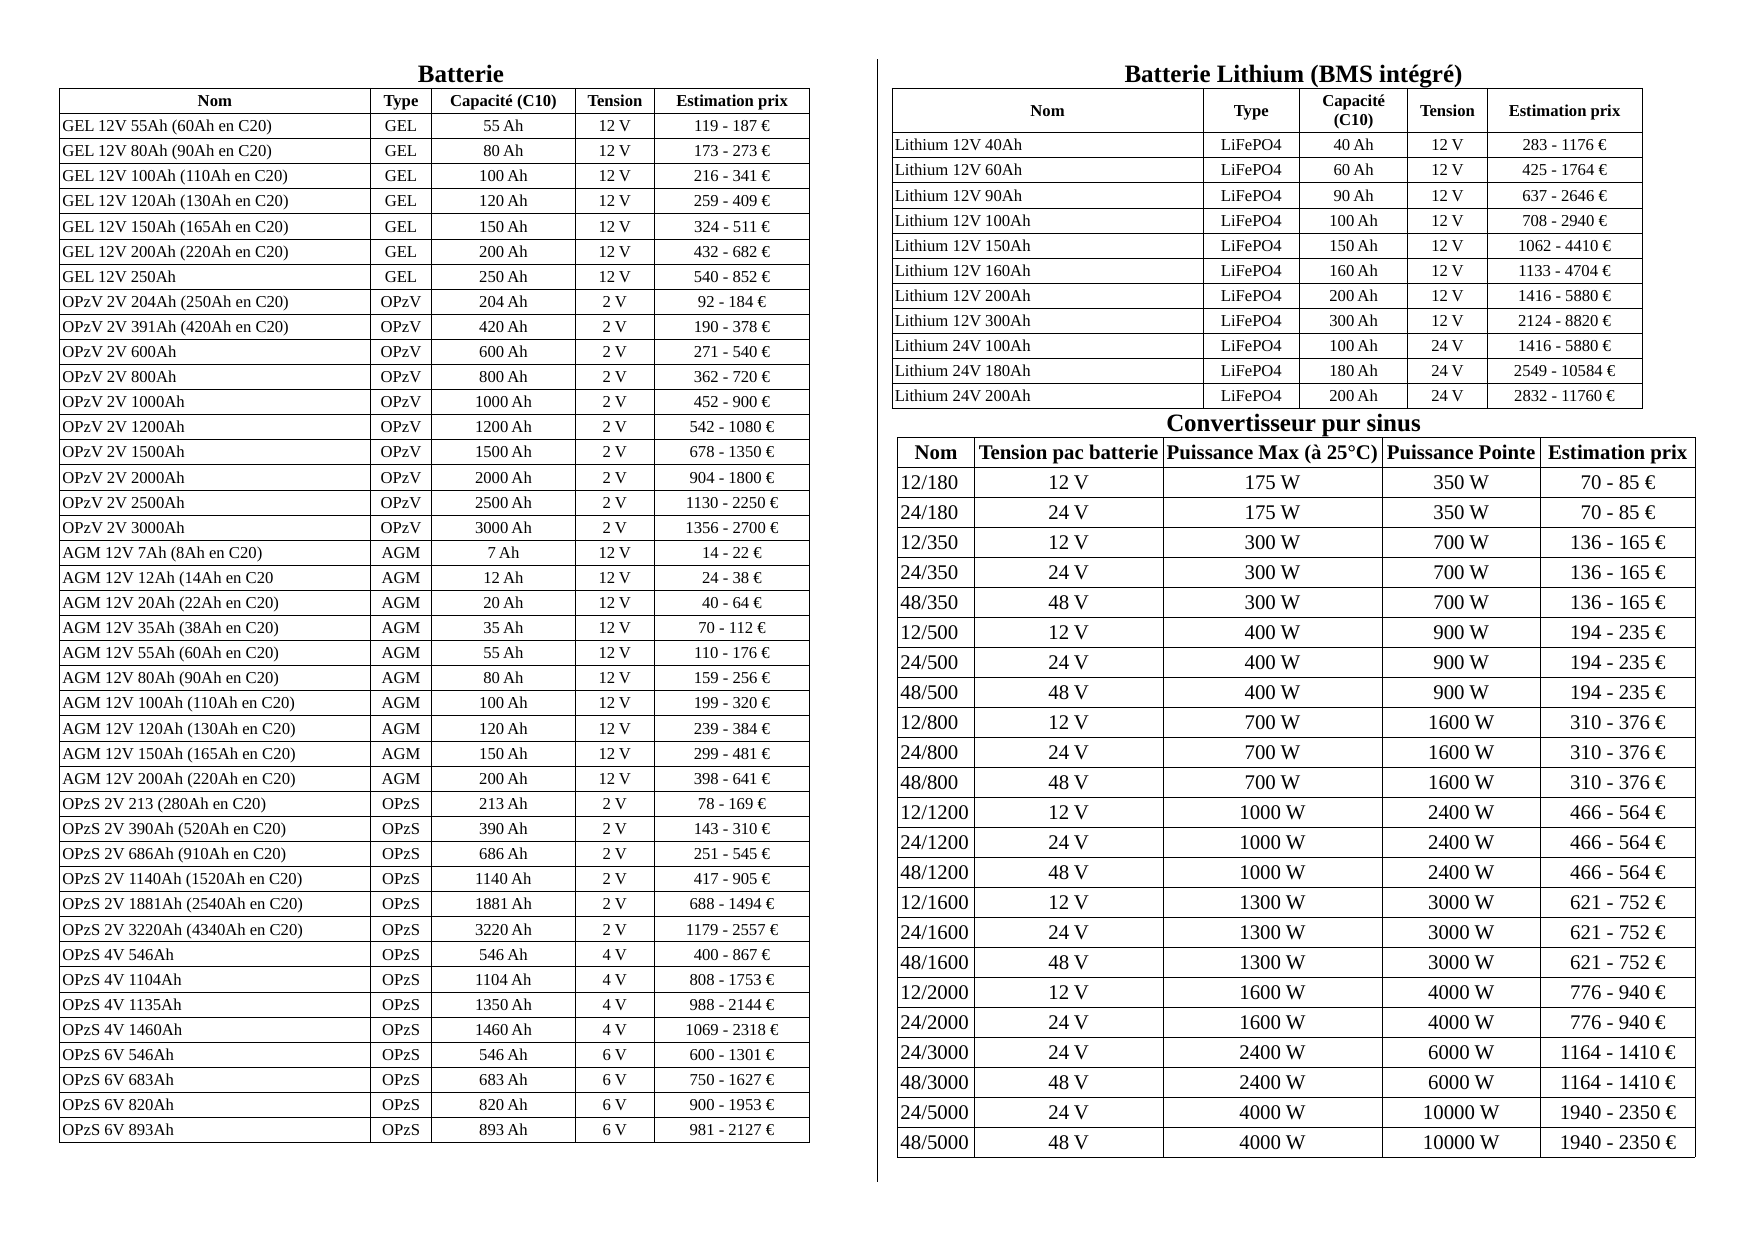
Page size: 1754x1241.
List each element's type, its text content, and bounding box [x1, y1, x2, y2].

table_cell 199 - 320 € [655, 691, 809, 715]
table_cell 12 V [975, 978, 1163, 1007]
table_cell 12/2000 [898, 978, 974, 1007]
table_cell 1200 Ah [432, 415, 575, 439]
table_cell 12/1600 [898, 888, 974, 917]
table_cell GEL [371, 240, 431, 263]
table_cell 400 W [1164, 648, 1382, 677]
table_cell 12 V [576, 742, 654, 766]
table_cell 48 V [975, 588, 1163, 617]
table_cell AGM 12V 100Ah (110Ah en C20) [60, 691, 370, 715]
table_cell 12 V [576, 641, 654, 665]
table_cell 988 - 2144 € [655, 993, 809, 1017]
table_cell 542 - 1080 € [655, 415, 809, 439]
table_cell 3220 Ah [432, 917, 575, 941]
table_cell Lithium 24V 180Ah [893, 359, 1203, 383]
table_cell 432 - 682 € [655, 240, 809, 263]
table_cell 2400 W [1383, 858, 1540, 887]
table_cell 173 - 273 € [655, 139, 809, 163]
table_cell 1300 W [1164, 888, 1382, 917]
table_cell 700 W [1383, 528, 1540, 557]
table_cell 175 W [1164, 498, 1382, 527]
table_cell OPzV 2V 800Ah [60, 365, 370, 389]
table_cell 12 V [576, 189, 654, 213]
table_cell 776 - 940 € [1541, 1008, 1695, 1037]
table_cell 12 V [576, 114, 654, 138]
table_cell 1062 - 4410 € [1488, 234, 1642, 258]
table_cell 20 Ah [432, 591, 575, 615]
table_cell 2832 - 11760 € [1488, 384, 1642, 408]
table_cell AGM 12V 20Ah (22Ah en C20) [60, 591, 370, 615]
table_cell 310 - 376 € [1541, 768, 1695, 797]
table_cell 120 Ah [432, 716, 575, 741]
table_cell 12 V [576, 566, 654, 590]
table_cell GEL 12V 55Ah (60Ah en C20) [60, 114, 370, 138]
table_cell LiFePO4 [1204, 133, 1299, 157]
table_cell GEL 12V 250Ah [60, 265, 370, 289]
table_cell 24 - 38 € [655, 566, 809, 590]
table_cell 2000 Ah [432, 465, 575, 489]
table_cell 24 V [975, 648, 1163, 677]
table_header Estimation prix [1488, 89, 1642, 132]
table_cell 216 - 341 € [655, 164, 809, 188]
table_cell 12 V [975, 888, 1163, 917]
table_cell 12 V [1408, 284, 1487, 308]
table_cell OPzV 2V 600Ah [60, 340, 370, 364]
table_cell 12/1200 [898, 798, 974, 827]
table_cell 800 Ah [432, 365, 575, 389]
table_cell AGM [371, 616, 431, 640]
table_cell OPzS [371, 842, 431, 866]
table_cell 12 V [975, 468, 1163, 497]
table_cell 24 V [1408, 384, 1487, 408]
table_cell LiFePO4 [1204, 309, 1299, 333]
table_header Puissance Max (à 25°C) [1164, 438, 1382, 467]
table_cell 48 V [975, 768, 1163, 797]
table_cell 600 - 1301 € [655, 1043, 809, 1067]
table_cell AGM 12V 55Ah (60Ah en C20) [60, 641, 370, 665]
table_cell 24 V [975, 498, 1163, 527]
table_cell 70 - 85 € [1541, 498, 1695, 527]
table_cell 6000 W [1383, 1038, 1540, 1067]
table_cell 1881 Ah [432, 892, 575, 916]
table_cell OPzV 2V 1500Ah [60, 440, 370, 464]
table_cell 48/350 [898, 588, 974, 617]
text Convertisseur pur sinus [892, 408, 1695, 437]
table_cell LiFePO4 [1204, 359, 1299, 383]
table_cell 1000 W [1164, 858, 1382, 887]
table_header Nom [898, 438, 974, 467]
table_cell 283 - 1176 € [1488, 133, 1642, 157]
table_cell OPzS 6V 893Ah [60, 1118, 370, 1142]
table_cell 3000 Ah [432, 516, 575, 540]
table_cell 6 V [576, 1093, 654, 1117]
table_cell 12 V [576, 716, 654, 741]
table_cell 1133 - 4704 € [1488, 259, 1642, 283]
table_cell 4000 W [1383, 978, 1540, 1007]
table_cell 700 W [1164, 768, 1382, 797]
table_cell 12 V [975, 618, 1163, 647]
table_cell 2 V [576, 315, 654, 339]
table_cell AGM 12V 80Ah (90Ah en C20) [60, 666, 370, 690]
table_cell 6 V [576, 1118, 654, 1142]
table_cell 637 - 2646 € [1488, 183, 1642, 207]
table_cell OPzS 4V 1104Ah [60, 967, 370, 992]
table_cell 12 V [975, 708, 1163, 737]
table_cell 1300 W [1164, 948, 1382, 977]
table_cell 700 W [1383, 558, 1540, 587]
text Batterie Lithium (BMS intégré) [892, 59, 1695, 88]
table_cell 700 W [1164, 738, 1382, 767]
table_cell 1600 W [1383, 768, 1540, 797]
table_cell 24 V [975, 738, 1163, 767]
table_header Type [371, 89, 431, 113]
table_cell 2 V [576, 415, 654, 439]
table_cell OPzV [371, 315, 431, 339]
table_cell 24/1600 [898, 918, 974, 947]
table_cell 2 V [576, 516, 654, 540]
text Batterie [59, 59, 862, 88]
table_cell GEL 12V 80Ah (90Ah en C20) [60, 139, 370, 163]
table_cell 600 Ah [432, 340, 575, 364]
table_cell 1940 - 2350 € [1541, 1098, 1695, 1127]
table_cell 1600 W [1164, 978, 1382, 1007]
table_cell 2 V [576, 491, 654, 514]
table_cell 688 - 1494 € [655, 892, 809, 916]
table_cell 3000 W [1383, 888, 1540, 917]
table_cell 1140 Ah [432, 867, 575, 891]
table_cell 55 Ah [432, 641, 575, 665]
table_cell 1130 - 2250 € [655, 491, 809, 514]
table_cell 2 V [576, 290, 654, 314]
table_cell 12/350 [898, 528, 974, 557]
table_cell 4 V [576, 942, 654, 966]
table_cell 466 - 564 € [1541, 858, 1695, 887]
table_cell AGM [371, 591, 431, 615]
table_cell 1104 Ah [432, 967, 575, 992]
table_cell 466 - 564 € [1541, 798, 1695, 827]
table_cell 683 Ah [432, 1068, 575, 1092]
table_cell 48 V [975, 948, 1163, 977]
table_cell 2 V [576, 440, 654, 464]
table_cell 900 - 1953 € [655, 1093, 809, 1117]
table_cell 466 - 564 € [1541, 828, 1695, 857]
table_cell Lithium 12V 150Ah [893, 234, 1203, 258]
table_cell 24 V [975, 1098, 1163, 1127]
table_cell 250 Ah [432, 265, 575, 289]
table_cell 120 Ah [432, 189, 575, 213]
table_cell 12 V [1408, 234, 1487, 258]
table_cell AGM [371, 767, 431, 791]
table_cell 12 V [576, 541, 654, 565]
table_cell AGM [371, 742, 431, 766]
table_cell 2549 - 10584 € [1488, 359, 1642, 383]
table_cell LiFePO4 [1204, 259, 1299, 283]
table_header Puissance Pointe [1383, 438, 1540, 467]
table_cell 4000 W [1164, 1098, 1382, 1127]
table_cell 90 Ah [1300, 183, 1407, 207]
table_cell 136 - 165 € [1541, 588, 1695, 617]
table_cell OPzS [371, 817, 431, 841]
table_cell 2400 W [1164, 1038, 1382, 1067]
table_cell GEL 12V 120Ah (130Ah en C20) [60, 189, 370, 213]
table_cell 12 V [576, 591, 654, 615]
table_cell OPzS [371, 1018, 431, 1042]
table_cell 24/3000 [898, 1038, 974, 1067]
table_cell 4000 W [1164, 1128, 1382, 1157]
table_cell 4000 W [1383, 1008, 1540, 1037]
table_cell 24 V [975, 918, 1163, 947]
table_cell 1416 - 5880 € [1488, 334, 1642, 358]
table_cell OPzV 2V 391Ah (420Ah en C20) [60, 315, 370, 339]
table_cell 750 - 1627 € [655, 1068, 809, 1092]
table_cell 70 - 85 € [1541, 468, 1695, 497]
table_cell 2 V [576, 842, 654, 866]
table_cell 271 - 540 € [655, 340, 809, 364]
table_cell OPzS 6V 820Ah [60, 1093, 370, 1117]
table_cell 180 Ah [1300, 359, 1407, 383]
table_cell 12 V [1408, 209, 1487, 232]
table_cell 350 W [1383, 468, 1540, 497]
table_cell 300 W [1164, 528, 1382, 557]
table_cell 80 Ah [432, 666, 575, 690]
table_cell 48 V [975, 858, 1163, 887]
table_cell 10000 W [1383, 1098, 1540, 1127]
table_cell 12/180 [898, 468, 974, 497]
table_cell 150 Ah [432, 742, 575, 766]
table_cell 200 Ah [432, 240, 575, 263]
table_cell 398 - 641 € [655, 767, 809, 791]
table_cell 2 V [576, 465, 654, 489]
table_cell OPzV 2V 2500Ah [60, 491, 370, 514]
table_cell 1940 - 2350 € [1541, 1128, 1695, 1157]
table_cell 400 W [1164, 618, 1382, 647]
table_cell 808 - 1753 € [655, 967, 809, 992]
table_cell 2124 - 8820 € [1488, 309, 1642, 333]
table_cell 143 - 310 € [655, 817, 809, 841]
table_cell 12 V [576, 139, 654, 163]
table_cell AGM [371, 666, 431, 690]
table_cell AGM 12V 12Ah (14Ah en C20 [60, 566, 370, 590]
table_cell 6 V [576, 1068, 654, 1092]
table_cell 100 Ah [1300, 209, 1407, 232]
table_cell 10000 W [1383, 1128, 1540, 1157]
table_cell 546 Ah [432, 942, 575, 966]
table_cell 6000 W [1383, 1068, 1540, 1097]
table_cell 540 - 852 € [655, 265, 809, 289]
table_cell 1300 W [1164, 918, 1382, 947]
table_cell 194 - 235 € [1541, 678, 1695, 707]
table_cell 678 - 1350 € [655, 440, 809, 464]
table_cell 12 V [576, 240, 654, 263]
table_cell 2 V [576, 892, 654, 916]
table_cell OPzV [371, 390, 431, 414]
table_cell 251 - 545 € [655, 842, 809, 866]
table_header Nom [60, 89, 370, 113]
table_cell GEL [371, 214, 431, 238]
table_cell AGM 12V 150Ah (165Ah en C20) [60, 742, 370, 766]
table_cell 621 - 752 € [1541, 918, 1695, 947]
table_cell OPzV 2V 2000Ah [60, 465, 370, 489]
table_cell 2 V [576, 390, 654, 414]
table_cell 160 Ah [1300, 259, 1407, 283]
table_cell GEL 12V 150Ah (165Ah en C20) [60, 214, 370, 238]
table_cell 400 W [1164, 678, 1382, 707]
table_cell LiFePO4 [1204, 234, 1299, 258]
table_cell 417 - 905 € [655, 867, 809, 891]
table_cell 390 Ah [432, 817, 575, 841]
table_cell GEL 12V 200Ah (220Ah en C20) [60, 240, 370, 263]
table_cell 24 V [1408, 359, 1487, 383]
table_cell 213 Ah [432, 792, 575, 816]
table_cell 324 - 511 € [655, 214, 809, 238]
table_cell OPzV [371, 340, 431, 364]
table_cell 12 V [576, 265, 654, 289]
table_cell 150 Ah [432, 214, 575, 238]
table_cell 1000 W [1164, 798, 1382, 827]
table_cell 55 Ah [432, 114, 575, 138]
table_cell Lithium 12V 300Ah [893, 309, 1203, 333]
table_cell LiFePO4 [1204, 158, 1299, 182]
table_cell 100 Ah [1300, 334, 1407, 358]
table_cell LiFePO4 [1204, 334, 1299, 358]
table_cell AGM 12V 120Ah (130Ah en C20) [60, 716, 370, 741]
table_cell 119 - 187 € [655, 114, 809, 138]
table_cell Lithium 12V 200Ah [893, 284, 1203, 308]
table_cell 1600 W [1383, 708, 1540, 737]
table_cell 1416 - 5880 € [1488, 284, 1642, 308]
table_cell 12 V [1408, 183, 1487, 207]
table_cell 12/800 [898, 708, 974, 737]
table_cell 2500 Ah [432, 491, 575, 514]
table_cell 2 V [576, 340, 654, 364]
table_cell 1356 - 2700 € [655, 516, 809, 540]
table_cell 48/500 [898, 678, 974, 707]
table_cell 300 W [1164, 588, 1382, 617]
table_cell OPzS 6V 546Ah [60, 1043, 370, 1067]
table_cell 48 V [975, 678, 1163, 707]
table_cell OPzV 2V 204Ah (250Ah en C20) [60, 290, 370, 314]
table_cell OPzS [371, 1068, 431, 1092]
table_cell 190 - 378 € [655, 315, 809, 339]
table_cell 686 Ah [432, 842, 575, 866]
table_header Tension [576, 89, 654, 113]
table_cell 1069 - 2318 € [655, 1018, 809, 1042]
table_cell 4 V [576, 967, 654, 992]
table_cell 70 - 112 € [655, 616, 809, 640]
table_cell 60 Ah [1300, 158, 1407, 182]
table_cell OPzV [371, 290, 431, 314]
table_cell 48/1200 [898, 858, 974, 887]
table_cell OPzS 2V 1140Ah (1520Ah en C20) [60, 867, 370, 891]
table_cell 893 Ah [432, 1118, 575, 1142]
table_cell OPzS [371, 942, 431, 966]
table_cell 1460 Ah [432, 1018, 575, 1042]
table_cell OPzS [371, 967, 431, 992]
table_cell OPzS [371, 993, 431, 1017]
table_cell OPzS [371, 1118, 431, 1142]
table_cell 700 W [1383, 588, 1540, 617]
table_cell Lithium 12V 100Ah [893, 209, 1203, 232]
table_cell GEL [371, 139, 431, 163]
table_cell 12 V [576, 616, 654, 640]
table_cell 12 Ah [432, 566, 575, 590]
table_cell 24/500 [898, 648, 974, 677]
table_cell 48/1600 [898, 948, 974, 977]
table_cell 1500 Ah [432, 440, 575, 464]
table_cell AGM 12V 7Ah (8Ah en C20) [60, 541, 370, 565]
table_cell 310 - 376 € [1541, 738, 1695, 767]
table_cell 776 - 940 € [1541, 978, 1695, 1007]
table_cell 194 - 235 € [1541, 618, 1695, 647]
table_cell AGM 12V 35Ah (38Ah en C20) [60, 616, 370, 640]
table_cell 40 Ah [1300, 133, 1407, 157]
table_cell 136 - 165 € [1541, 528, 1695, 557]
table_cell OPzS 2V 1881Ah (2540Ah en C20) [60, 892, 370, 916]
table_cell 24 V [975, 1038, 1163, 1067]
table_cell 12 V [576, 164, 654, 188]
table_cell 12 V [975, 798, 1163, 827]
table_cell OPzV [371, 491, 431, 514]
table_cell 1000 W [1164, 828, 1382, 857]
table_cell 100 Ah [432, 691, 575, 715]
table_header Estimation prix [655, 89, 809, 113]
table_cell 300 W [1164, 558, 1382, 587]
table_cell 1179 - 2557 € [655, 917, 809, 941]
table_cell 7 Ah [432, 541, 575, 565]
table_cell 24/2000 [898, 1008, 974, 1037]
table_cell 12 V [576, 767, 654, 791]
table_cell 24/5000 [898, 1098, 974, 1127]
table_cell 820 Ah [432, 1093, 575, 1117]
table_cell OPzV [371, 415, 431, 439]
table_cell 12 V [576, 691, 654, 715]
table_cell 110 - 176 € [655, 641, 809, 665]
table_header Capacité (C10) [1300, 89, 1407, 132]
table_cell OPzS [371, 1093, 431, 1117]
table_cell 621 - 752 € [1541, 948, 1695, 977]
table_cell OPzS [371, 867, 431, 891]
table_cell 48 V [975, 1128, 1163, 1157]
table_cell 200 Ah [432, 767, 575, 791]
table_cell 48/3000 [898, 1068, 974, 1097]
table_cell 204 Ah [432, 290, 575, 314]
table_cell OPzS 2V 390Ah (520Ah en C20) [60, 817, 370, 841]
table_cell OPzS 2V 686Ah (910Ah en C20) [60, 842, 370, 866]
table_cell 24/180 [898, 498, 974, 527]
table_cell 12 V [1408, 133, 1487, 157]
table_cell 24 V [1408, 334, 1487, 358]
table_cell 35 Ah [432, 616, 575, 640]
table_cell OPzV [371, 365, 431, 389]
table_cell 239 - 384 € [655, 716, 809, 741]
table_cell 12 V [975, 528, 1163, 557]
table_cell 700 W [1164, 708, 1382, 737]
table_cell OPzS [371, 917, 431, 941]
table_cell OPzS 4V 1460Ah [60, 1018, 370, 1042]
table_cell 362 - 720 € [655, 365, 809, 389]
table_header Tension pac batterie [975, 438, 1163, 467]
table_cell OPzV [371, 465, 431, 489]
table_cell Lithium 24V 200Ah [893, 384, 1203, 408]
table_cell 2 V [576, 817, 654, 841]
table_cell 452 - 900 € [655, 390, 809, 414]
table_cell 2400 W [1164, 1068, 1382, 1097]
table_cell OPzS [371, 1043, 431, 1067]
table_cell AGM [371, 541, 431, 565]
table_cell 14 - 22 € [655, 541, 809, 565]
table_cell 299 - 481 € [655, 742, 809, 766]
table_cell OPzS 2V 213 (280Ah en C20) [60, 792, 370, 816]
table_header Nom [893, 89, 1203, 132]
table_cell 420 Ah [432, 315, 575, 339]
table_cell 80 Ah [432, 139, 575, 163]
table_cell 48 V [975, 1068, 1163, 1097]
table_header Tension [1408, 89, 1487, 132]
table_cell 1600 W [1164, 1008, 1382, 1037]
table_cell 900 W [1383, 618, 1540, 647]
table_cell 3000 W [1383, 918, 1540, 947]
table_cell 6 V [576, 1043, 654, 1067]
table_cell 4 V [576, 993, 654, 1017]
table_cell 200 Ah [1300, 384, 1407, 408]
table_cell 546 Ah [432, 1043, 575, 1067]
table_cell OPzV [371, 440, 431, 464]
table_cell OPzV [371, 516, 431, 540]
table_cell 100 Ah [432, 164, 575, 188]
table_cell Lithium 12V 40Ah [893, 133, 1203, 157]
table_cell 150 Ah [1300, 234, 1407, 258]
table_cell 12 V [576, 666, 654, 690]
table_cell 24/1200 [898, 828, 974, 857]
table_cell 136 - 165 € [1541, 558, 1695, 587]
table_cell 12 V [576, 214, 654, 238]
table_cell AGM [371, 566, 431, 590]
table_cell 1000 Ah [432, 390, 575, 414]
table_cell 621 - 752 € [1541, 888, 1695, 917]
table_cell 904 - 1800 € [655, 465, 809, 489]
table_cell 900 W [1383, 648, 1540, 677]
table_cell Lithium 12V 60Ah [893, 158, 1203, 182]
table_cell 1350 Ah [432, 993, 575, 1017]
table_cell OPzS 4V 1135Ah [60, 993, 370, 1017]
table_cell 194 - 235 € [1541, 648, 1695, 677]
table_cell 4 V [576, 1018, 654, 1042]
table_header Capacité (C10) [432, 89, 575, 113]
table_cell AGM [371, 641, 431, 665]
table_cell 40 - 64 € [655, 591, 809, 615]
table_cell LiFePO4 [1204, 209, 1299, 232]
table_cell 3000 W [1383, 948, 1540, 977]
table_cell 92 - 184 € [655, 290, 809, 314]
table_cell 2 V [576, 792, 654, 816]
table_cell 400 - 867 € [655, 942, 809, 966]
table_cell 48/800 [898, 768, 974, 797]
table_cell 12 V [1408, 259, 1487, 283]
table_cell Lithium 24V 100Ah [893, 334, 1203, 358]
table_cell OPzS 6V 683Ah [60, 1068, 370, 1092]
table_cell 300 Ah [1300, 309, 1407, 333]
table_cell GEL [371, 164, 431, 188]
table_cell GEL 12V 100Ah (110Ah en C20) [60, 164, 370, 188]
table_cell GEL [371, 189, 431, 213]
table_cell GEL [371, 265, 431, 289]
table_cell 12/500 [898, 618, 974, 647]
table_cell 159 - 256 € [655, 666, 809, 690]
table_cell OPzS [371, 792, 431, 816]
table_cell OPzV 2V 3000Ah [60, 516, 370, 540]
table_cell 2400 W [1383, 798, 1540, 827]
table_cell 2400 W [1383, 828, 1540, 857]
table_cell AGM 12V 200Ah (220Ah en C20) [60, 767, 370, 791]
table_cell 24/800 [898, 738, 974, 767]
table_cell GEL [371, 114, 431, 138]
table_cell OPzS [371, 892, 431, 916]
table_cell OPzS 4V 546Ah [60, 942, 370, 966]
table_cell OPzV 2V 1000Ah [60, 390, 370, 414]
table_cell AGM [371, 716, 431, 741]
table_cell 2 V [576, 365, 654, 389]
table_cell OPzV 2V 1200Ah [60, 415, 370, 439]
table_cell 708 - 2940 € [1488, 209, 1642, 232]
table_cell 310 - 376 € [1541, 708, 1695, 737]
table_cell 200 Ah [1300, 284, 1407, 308]
table_cell 2 V [576, 867, 654, 891]
table_cell 259 - 409 € [655, 189, 809, 213]
table_cell 24 V [975, 828, 1163, 857]
table_cell 2 V [576, 917, 654, 941]
table_cell 78 - 169 € [655, 792, 809, 816]
table_cell Lithium 12V 90Ah [893, 183, 1203, 207]
table_cell 12 V [1408, 309, 1487, 333]
table_cell 1164 - 1410 € [1541, 1068, 1695, 1097]
table_header Type [1204, 89, 1299, 132]
table_cell Lithium 12V 160Ah [893, 259, 1203, 283]
table_cell 24 V [975, 558, 1163, 587]
table_cell LiFePO4 [1204, 183, 1299, 207]
table_cell 24/350 [898, 558, 974, 587]
table_cell 981 - 2127 € [655, 1118, 809, 1142]
table_cell 350 W [1383, 498, 1540, 527]
table_cell AGM [371, 691, 431, 715]
table_cell 48/5000 [898, 1128, 974, 1157]
table_cell OPzS 2V 3220Ah (4340Ah en C20) [60, 917, 370, 941]
table_cell 12 V [1408, 158, 1487, 182]
table_cell 1600 W [1383, 738, 1540, 767]
table_header Estimation prix [1541, 438, 1695, 467]
table_cell LiFePO4 [1204, 384, 1299, 408]
table_cell 900 W [1383, 678, 1540, 707]
table_cell LiFePO4 [1204, 284, 1299, 308]
table_cell 1164 - 1410 € [1541, 1038, 1695, 1067]
table_cell 175 W [1164, 468, 1382, 497]
table_cell 24 V [975, 1008, 1163, 1037]
table_cell 425 - 1764 € [1488, 158, 1642, 182]
